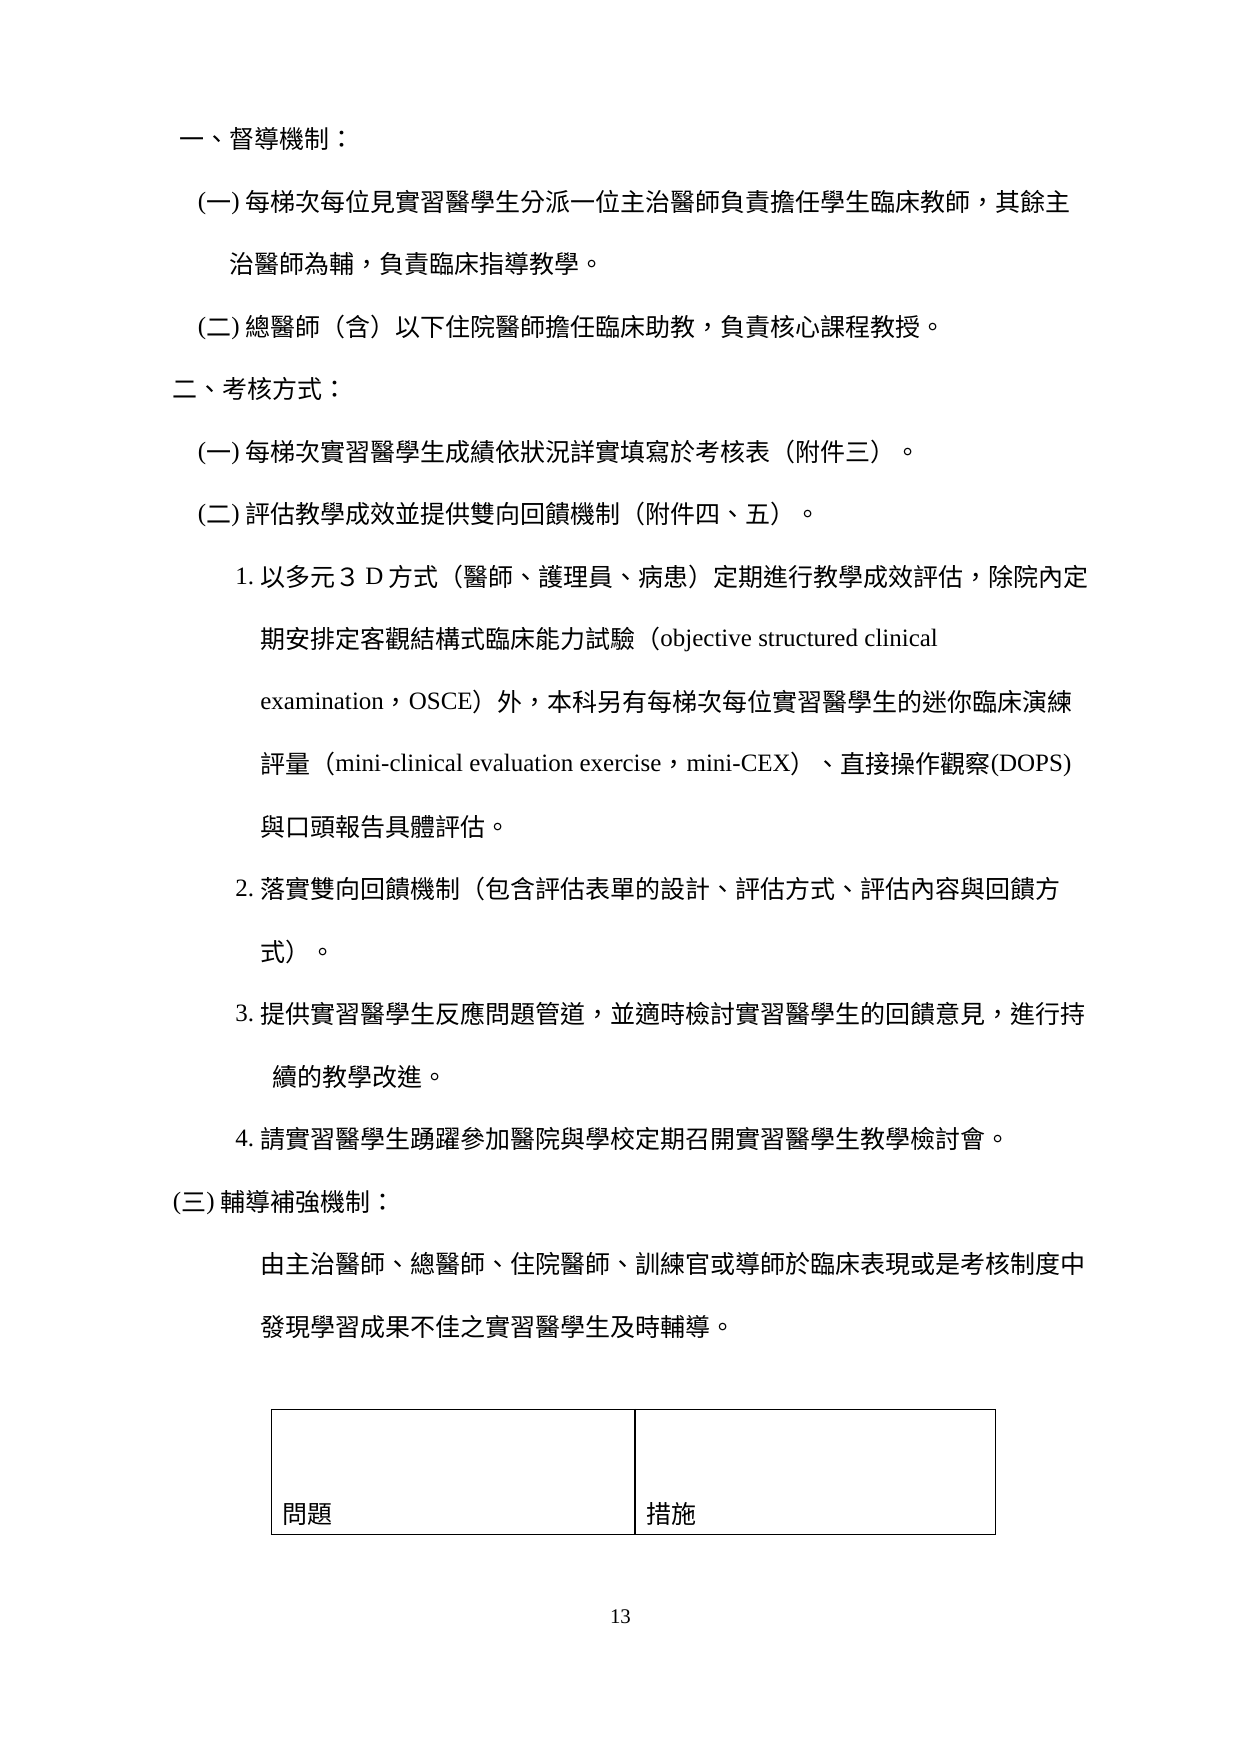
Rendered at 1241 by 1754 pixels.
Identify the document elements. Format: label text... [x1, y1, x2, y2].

table_header 措施 [636, 1410, 995, 1534]
text (三) 輔導補強機制： [148, 1159, 1092, 1221]
text 3. 提供實習醫學生反應問題管道，並適時檢討實習醫學生的回饋意見，進行持續的教學改進。 [235, 971, 1092, 1096]
text 2. 落實雙向回饋機制（包含評估表單的設計、評估方式、評估內容與回饋方式）。 [235, 846, 1092, 971]
text (一) 每梯次每位見實習醫學生分派一位主治醫師負責擔任學生臨床教師，其餘主 [198, 159, 1092, 221]
text 治醫師為輔，負責臨床指導教學。 [198, 221, 1092, 284]
text 由主治醫師、總醫師、住院醫師、訓練官或導師於臨床表現或是考核制度中發現學習成果不佳之實習醫學生及時輔導。 [260, 1221, 1092, 1346]
text (二) 評估教學成效並提供雙向回饋機制（附件四、五）。 [198, 471, 1092, 534]
table_header 問題 [272, 1410, 634, 1534]
text (二) 總醫師（含）以下住院醫師擔任臨床助教，負責核心課程教授。 [198, 284, 1092, 346]
text 一、督導機制： [173, 96, 1092, 159]
text (一) 每梯次實習醫學生成績依狀況詳實填寫於考核表（附件三）。 [198, 409, 1092, 471]
text 1. 以多元３D方式（醫師、護理員、病患）定期進行教學成效評估，除院內定期安排定客觀結構式臨床能力試驗（objective structured clinical examination，OSCE）外，本科另有每梯次每位實習醫學生的迷你臨床演練評量（mini-clinical evaluation exercise，mini-CEX）、直接操作觀察(DOPS)與口頭報告具體評估。 [235, 534, 1092, 846]
text 二、考核方式： [173, 346, 1092, 409]
text 4. 請實習醫學生踴躍參加醫院與學校定期召開實習醫學生教學檢討會。 [198, 1096, 1092, 1159]
